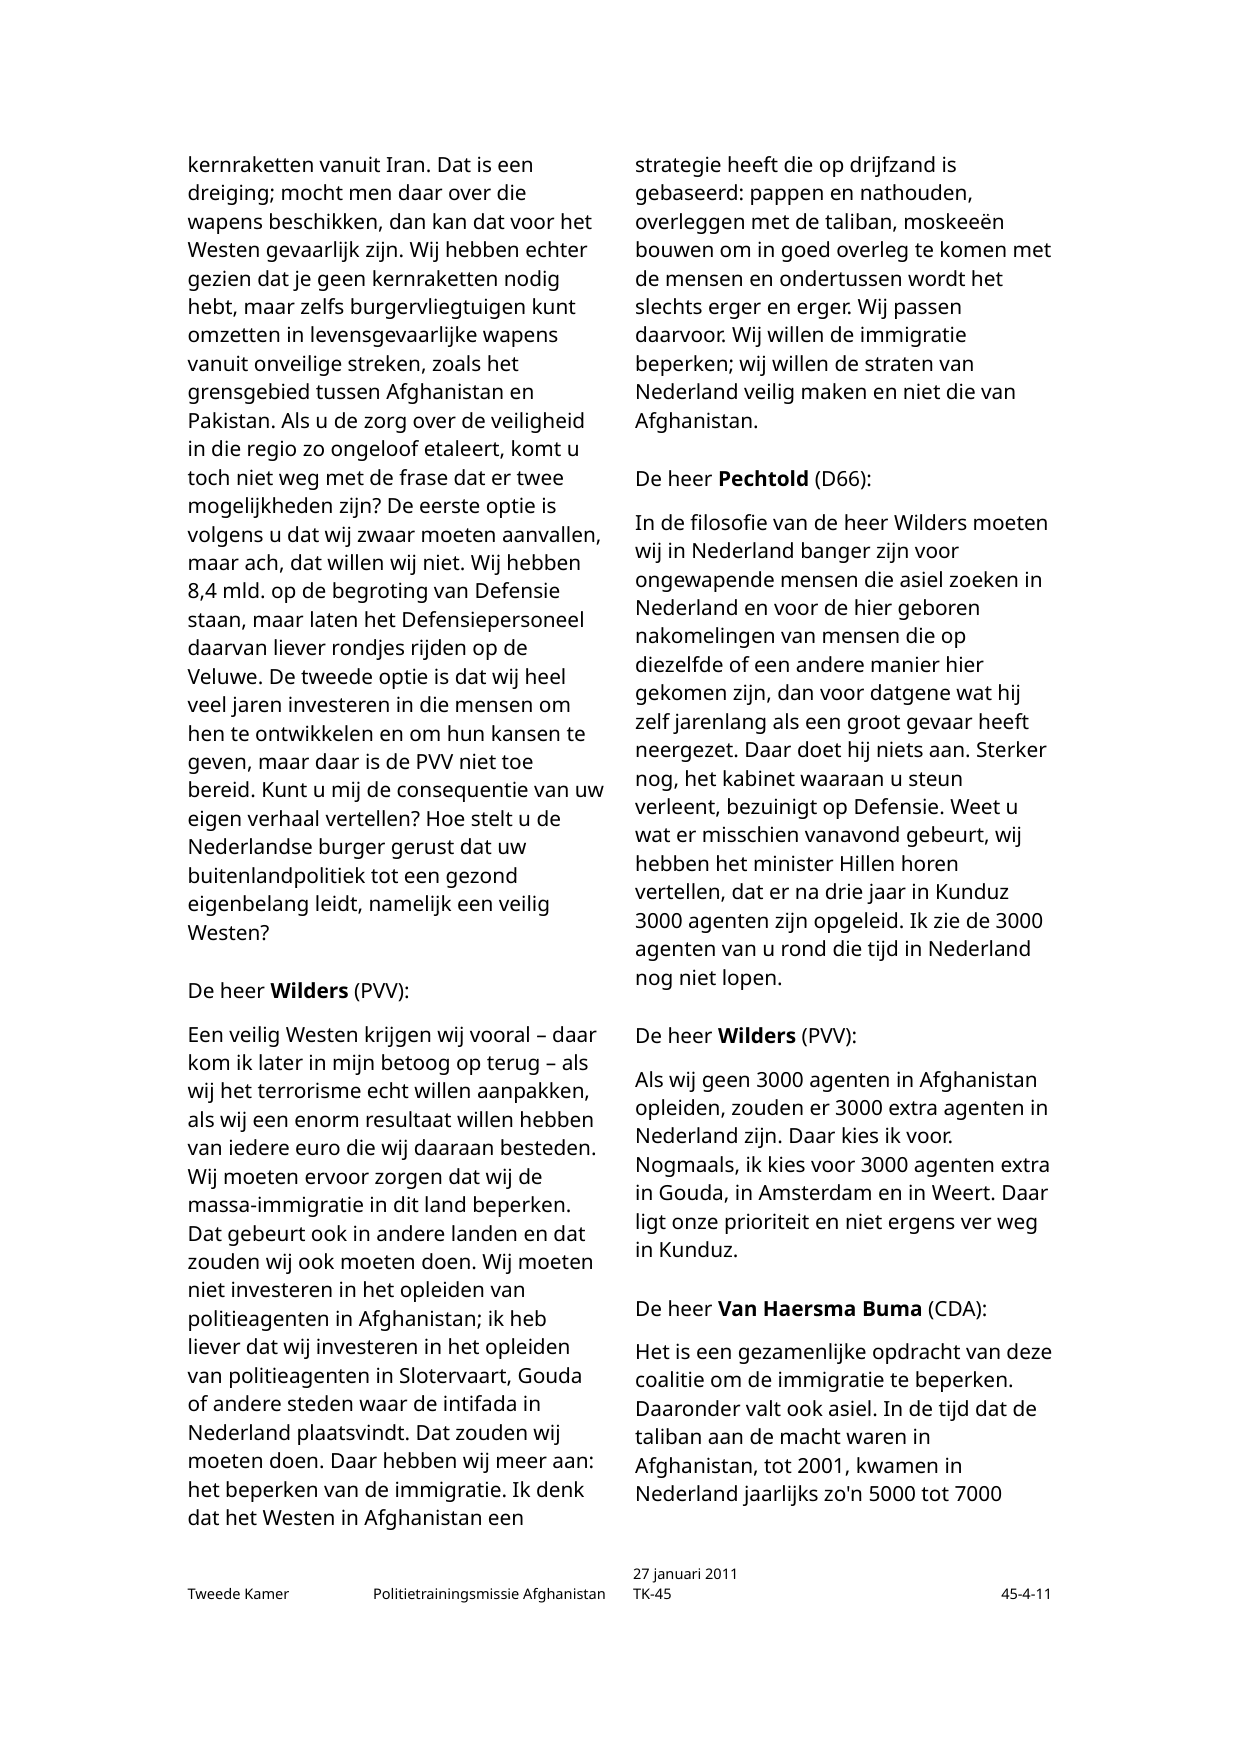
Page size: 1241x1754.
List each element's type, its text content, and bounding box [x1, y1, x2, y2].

text De heer Wilders (PVV): [635, 1021, 1053, 1050]
text De heer Pechtold (D66): [635, 464, 1053, 493]
text In de filosofie van de heer Wilders moeten wij in Nederland banger zijn voor ongewapende mensen die asiel zoeken in Nederland en voor de hier geboren nakomelingen van mensen die op diezelfde of een andere manier hier gekomen zijn, dan voor datgene wat hij zelf jarenlang als een groot gevaar heeft neergezet. Daar doet hij niets aan. Sterker nog, het kabinet waaraan u steun verleent, bezuinigt op Defensie. Weet u wat er misschien vanavond gebeurt, wij hebben het minister Hillen horen vertellen, dat er na drie jaar in Kunduz 3000 agenten zijn opgeleid. Ik zie de 3000 agenten van u rond die tijd in Nederland nog niet lopen. [635, 508, 1053, 991]
text strategie heeft die op drijfzand is gebaseerd: pappen en nathouden, overleggen met de taliban, moskeeën bouwen om in goed overleg te komen met de mensen en ondertussen wordt het slechts erger en erger. Wij passen daarvoor. Wij willen de immigratie beperken; wij willen de straten van Nederland veilig maken en niet die van Afghanistan. [635, 150, 1053, 434]
text Als wij geen 3000 agenten in Afghanistan opleiden, zouden er 3000 extra agenten in Nederland zijn. Daar kies ik voor. Nogmaals, ik kies voor 3000 agenten extra in Gouda, in Amsterdam en in Weert. Daar ligt onze prioriteit en niet ergens ver weg in Kunduz. [635, 1065, 1053, 1264]
text Het is een gezamenlijke opdracht van deze coalitie om de immigratie te beperken. Daaronder valt ook asiel. In de tijd dat de taliban aan de macht waren in Afghanistan, tot 2001, kwamen in Nederland jaarlijks zo'n 5000 tot 7000 [635, 1337, 1053, 1508]
text Een veilig Westen krijgen wij vooral – daar kom ik later in mijn betoog op terug – als wij het terrorisme echt willen aanpakken, als wij een enorm resultaat willen hebben van iedere euro die wij daaraan besteden. Wij moeten ervoor zorgen dat wij de massa-immigratie in dit land beperken. Dat gebeurt ook in andere landen en dat zouden wij ook moeten doen. Wij moeten niet investeren in het opleiden van politieagenten in Afghanistan; ik heb liever dat wij investeren in het opleiden van politieagenten in Slotervaart, Gouda of andere steden waar de intifada in Nederland plaatsvindt. Dat zouden wij moeten doen. Daar hebben wij meer aan: het beperken van de immigratie. Ik denk dat het Westen in Afghanistan een [187, 1020, 605, 1532]
text kernraketten vanuit Iran. Dat is een dreiging; mocht men daar over die wapens beschikken, dan kan dat voor het Westen gevaarlijk zijn. Wij hebben echter gezien dat je geen kernraketten nodig hebt, maar zelfs burgervliegtuigen kunt omzetten in levensgevaarlijke wapens vanuit onveilige streken, zoals het grensgebied tussen Afghanistan en Pakistan. Als u de zorg over de veiligheid in die regio zo ongeloof etaleert, komt u toch niet weg met de frase dat er twee mogelijkheden zijn? De eerste optie is volgens u dat wij zwaar moeten aanvallen, maar ach, dat willen wij niet. Wij hebben 8,4 mld. op de begroting van Defensie staan, maar laten het Defensiepersoneel daarvan liever rondjes rijden op de Veluwe. De tweede optie is dat wij heel veel jaren investeren in die mensen om hen te ontwikkelen en om hun kansen te geven, maar daar is de PVV niet toe bereid. Kunt u mij de consequentie van uw eigen verhaal vertellen? Hoe stelt u de Nederlandse burger gerust dat uw buitenlandpolitiek tot een gezond eigenbelang leidt, namelijk een veilig Westen? [187, 150, 605, 946]
text De heer Van Haersma Buma (CDA): [635, 1294, 1053, 1322]
text De heer Wilders (PVV): [187, 976, 605, 1005]
